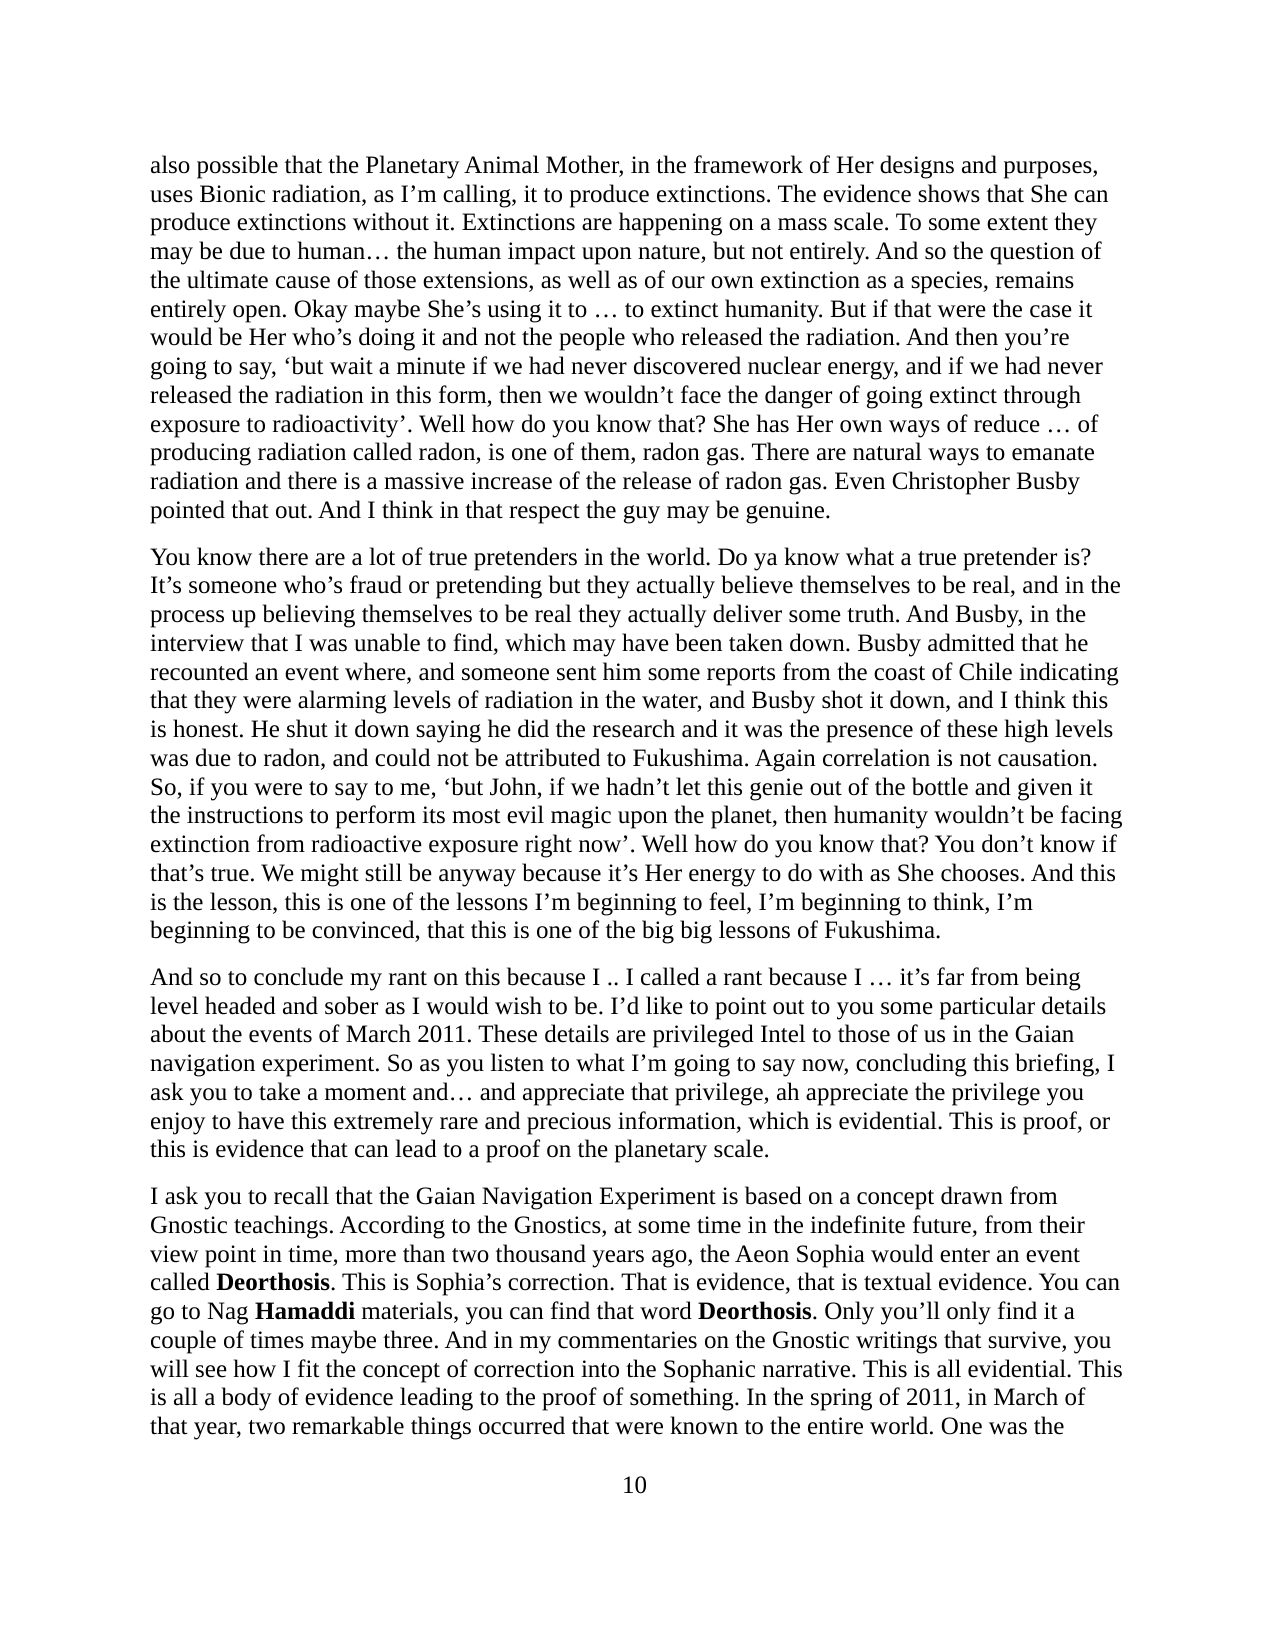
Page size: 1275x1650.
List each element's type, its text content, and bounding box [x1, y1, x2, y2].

text And so to conclude my rant on this because I .. I called a rant because I … it’s far from being level headed and sober as I would wish to be. I’d like to point out to you some particular details about the events of March 2011. These details are privileged Intel to those of us in the Gaian navigation experiment. So as you listen to what I’m going to say now, concluding this briefing, I ask you to take a moment and… and appreciate that privilege, ah appreciate the privilege you enjoy to have this extremely rare and precious information, which is evidential. This is proof, or this is evidence that can lead to a proof on the planetary scale. [150, 962, 1125, 1163]
text You know there are a lot of true pretenders in the world. Do ya know what a true pretender is? It’s someone who’s fraud or pretending but they actually believe themselves to be real, and in the process up believing themselves to be real they actually deliver some truth. And Busby, in the interview that I was unable to find, which may have been taken down. Busby admitted that he recounted an event where, and someone sent him some reports from the coast of Chile indicating that they were alarming levels of radiation in the water, and Busby shot it down, and I think this is honest. He shut it down saying he did the research and it was the presence of these high levels was due to radon, and could not be attributed to Fukushima. Again correlation is not causation. So, if you were to say to me, ‘but John, if we hadn’t let this genie out of the bottle and given it the instructions to perform its most evil magic upon the planet, then humanity wouldn’t be facing extinction from radioactive exposure right now’. Well how do you know that? You don’t know if that’s true. We might still be anyway because it’s Her energy to do with as She chooses. And this is the lesson, this is one of the lessons I’m beginning to feel, I’m beginning to think, I’m beginning to be convinced, that this is one of the big big lessons of Fukushima. [150, 542, 1125, 944]
text also possible that the Planetary Animal Mother, in the framework of Her designs and purposes, uses Bionic radiation, as I’m calling, it to produce extinctions. The evidence shows that She can produce extinctions without it. Extinctions are happening on a mass scale. To some extent they may be due to human… the human impact upon nature, but not entirely. And so the question of the ultimate cause of those extensions, as well as of our own extinction as a species, remains entirely open. Okay maybe She’s using it to … to extinct humanity. But if that were the case it would be Her who’s doing it and not the people who released the radiation. And then you’re going to say, ‘but wait a minute if we had never discovered nuclear energy, and if we had never released the radiation in this form, then we wouldn’t face the danger of going extinct through exposure to radioactivity’. Well how do you know that? She has Her own ways of reduce … of producing radiation called radon, is one of them, radon gas. There are natural ways to emanate radiation and there is a massive increase of the release of radon gas. Even Christopher Busby pointed that out. And I think in that respect the guy may be genuine. [150, 150, 1125, 524]
text I ask you to recall that the Gaian Navigation Experiment is based on a concept drawn from Gnostic teachings. According to the Gnostics, at some time in the indefinite future, from their view point in time, more than two thousand years ago, the Aeon Sophia would enter an event called Deorthosis. This is Sophia’s correction. That is evidence, that is textual evidence. You can go to Nag Hamaddi materials, you can find that word Deorthosis. Only you’ll only find it a couple of times maybe three. And in my commentaries on the Gnostic writings that survive, you will see how I fit the concept of correction into the Sophanic narrative. This is all evidential. This is all a body of evidence leading to the proof of something. In the spring of 2011, in March of that year, two remarkable things occurred that were known to the entire world. One was the [150, 1181, 1125, 1440]
